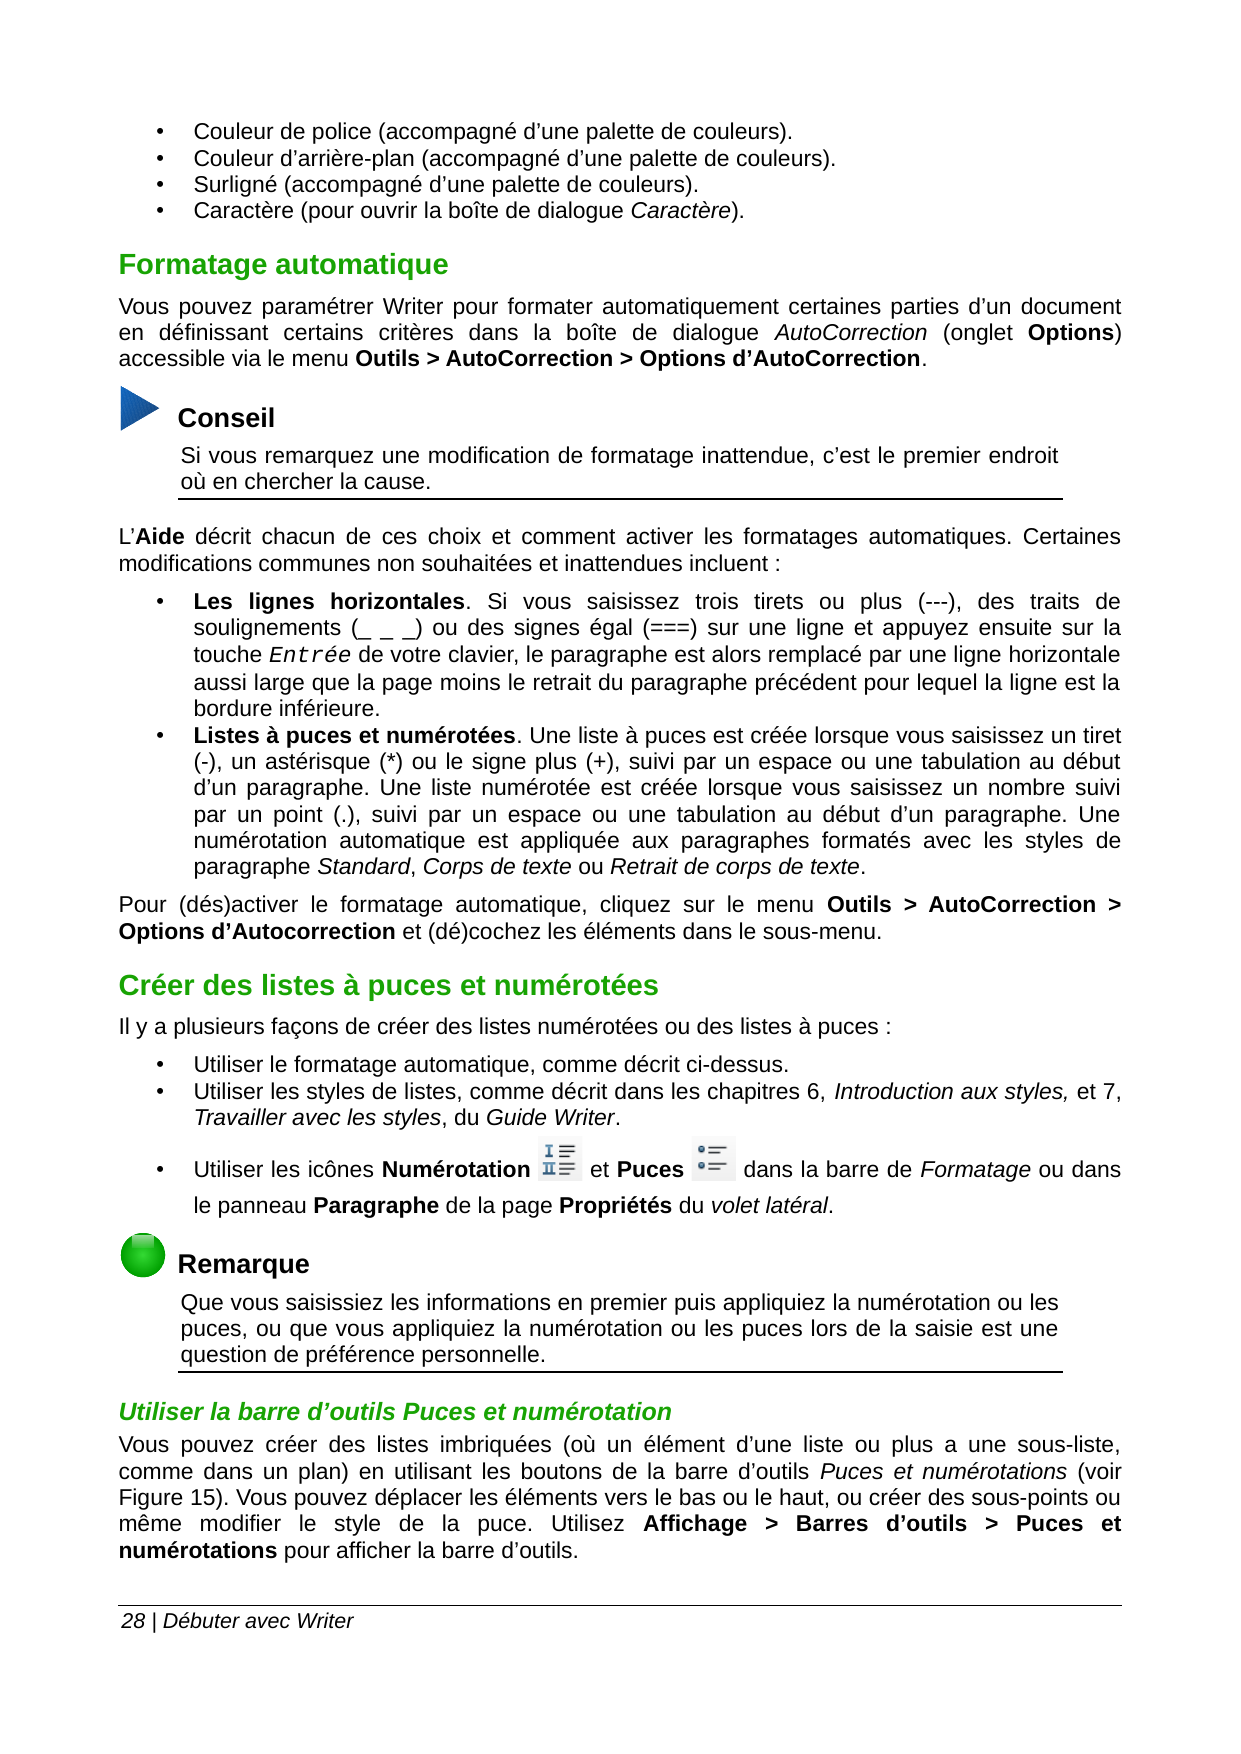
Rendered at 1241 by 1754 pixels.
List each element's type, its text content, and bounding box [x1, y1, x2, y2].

list Les lignes horizontales. Si vous saisissez trois tirets ou plus (---), des traits de soulignements (_ _ _) ou des signes égal (===) sur une ligne et appuyez ensuite sur la touche Entrée de votre clavier, le paragraphe est alors remplacé par une ligne horizontale aussi large que la page moins le retrait du paragraphe précédent pour lequel la ligne est la bordure inférieure. [156, 588, 1122, 722]
subtitle Remarque [118, 1230, 1122, 1280]
text Vous pouvez paramétrer Writer pour formater automatiquement certaines parties d’un document en définissant certains critères dans la boîte de dialogue AutoCorrection (onglet Options) accessible via le menu Outils > AutoCorrection > Options d’AutoCorrection. [118, 293, 1122, 372]
picture [691, 1136, 736, 1181]
list Caractère (pour ouvrir la boîte de dialogue Caractère). [156, 197, 1122, 224]
text Que vous saisissiez les informations en premier puis appliquiez la numérotation ou les puces, ou que vous appliquiez la numérotation ou les puces lors de la saisie est une question de préférence personnelle. [177, 1286, 1063, 1373]
text Si vous remarquez une modification de formatage inattendue, c’est le premier endroit où en chercher la cause. [177, 439, 1063, 500]
list Couleur d’arrière-plan (accompagné d’une palette de couleurs). [156, 145, 1122, 171]
list Utiliser les styles de listes, comme décrit dans les chapitres 6, Introduction aux styles, et 7, Travailler avec les styles, du Guide Writer. [156, 1078, 1122, 1130]
picture [538, 1136, 583, 1181]
subtitle Formatage automatique [118, 247, 1122, 281]
list Utiliser le formatage automatique, comme décrit ci-dessus. [156, 1051, 1122, 1078]
subtitle Créer des listes à puces et numérotées [118, 968, 1122, 1001]
text L’Aide décrit chacun de ces choix et comment activer les formatages automatiques. Certaines modifications communes non souhaitées et inattendues incluent : [118, 523, 1122, 576]
list Listes à puces et numérotées. Une liste à puces est créée lorsque vous saisissez un tiret (-), un astérisque (*) ou le signe plus (+), suivi par un espace ou une tabulation au début d’un paragraphe. Une liste numérotée est créée lorsque vous saisissez un nombre suivi par un point (.), suivi par un espace ou une tabulation au début d’un paragraphe. Une numérotation automatique est appliquée aux paragraphes formatés avec les styles de paragraphe Standard, Corps de texte ou Retrait de corps de texte. [156, 722, 1122, 880]
list Surligné (accompagné d’une palette de couleurs). [156, 171, 1122, 197]
text Pour (dés)activer le formatage automatique, cliquez sur le menu Outils > AutoCorrection > Options d’Autocorrection et (dé)cochez les éléments dans le sous-menu. [118, 891, 1122, 944]
subtitle Utiliser la barre d’outils Puces et numérotation [118, 1397, 1122, 1425]
text Vous pouvez créer des listes imbriquées (où un élément d’une liste ou plus a une sous-liste, comme dans un plan) en utilisant les boutons de la barre d’outils Puces et numérotations (voir Figure 15). Vous pouvez déplacer les éléments vers le bas ou le haut, ou créer des sous-points ou même modifier le style de la puce. Utilisez Affichage > Barres d’outils > Puces et numérotations pour afficher la barre d’outils. [118, 1431, 1122, 1563]
text Il y a plusieurs façons de créer des listes numérotées ou des listes à puces : [118, 1013, 1122, 1039]
list Utiliser les icônes Numérotation et Puces dans la barre de Formatage ou dans le panneau Paragraphe de la page Propriétés du volet latéral. [156, 1130, 1122, 1219]
subtitle Conseil [118, 383, 1122, 433]
list Couleur de police (accompagné d’une palette de couleurs). [156, 118, 1122, 145]
